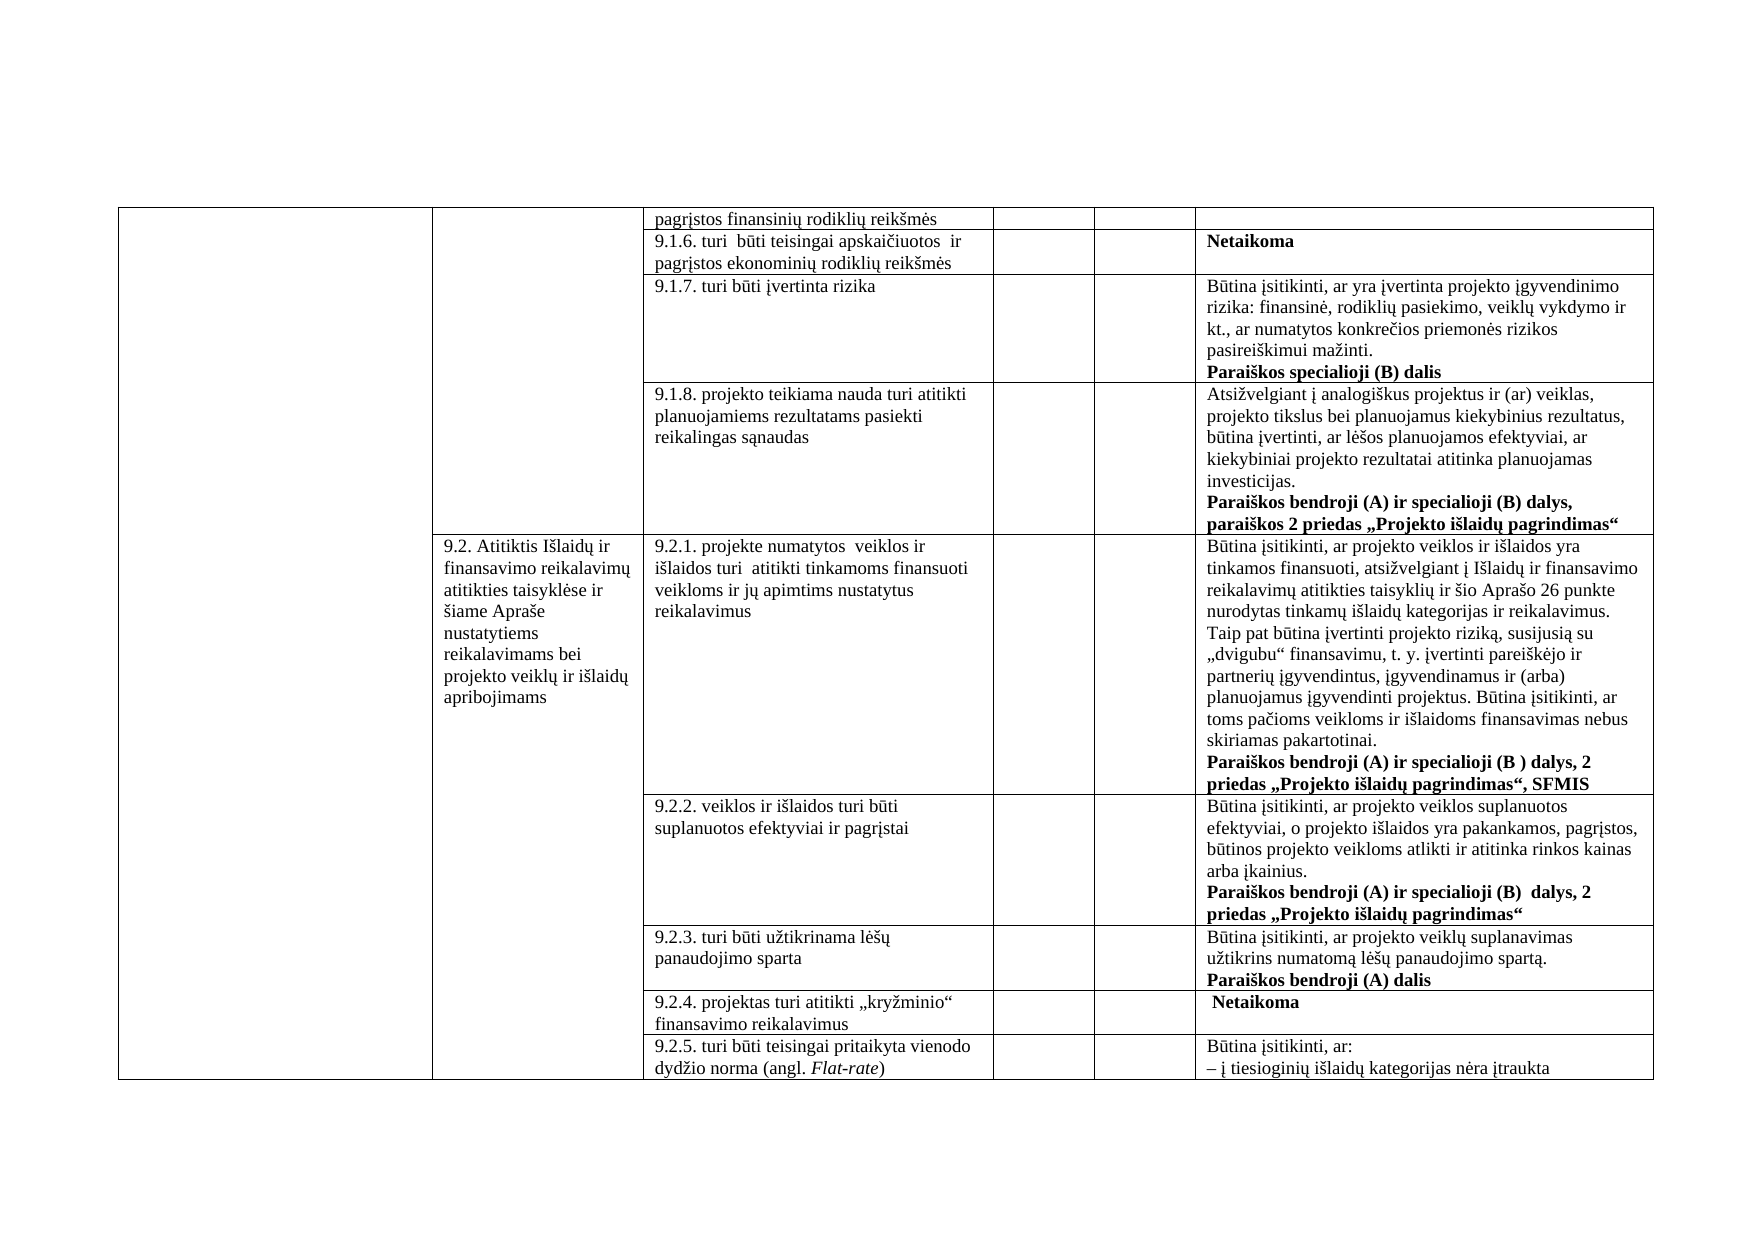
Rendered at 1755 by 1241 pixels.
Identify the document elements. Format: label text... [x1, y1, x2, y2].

table_cell Būtina įsitikinti, ar projekto veiklų suplanavimas užtikrins numatomą lėšų panaudojimo spartą. Paraiškos bendroji (A) dalis [1196, 926, 1653, 990]
table_cell Būtina įsitikinti, ar projekto veiklos suplanuotos efektyviai, o projekto išlaidos yra pakankamos, pagrįstos, būtinos projekto veikloms atlikti ir atitinka rinkos kainas arba įkainius. Paraiškos bendroji (A) ir specialioji (B) dalys, 2 priedas „Projekto išlaidų pagrindimas“ [1196, 795, 1653, 924]
table_cell 9.2.3. turi būti užtikrinama lėšų panaudojimo sparta [644, 926, 993, 990]
table_cell 9.2.2. veiklos ir išlaidos turi būti suplanuotos efektyviai ir pagrįstai [644, 795, 993, 924]
table_cell [994, 230, 1094, 273]
table_cell [994, 991, 1094, 1034]
table_cell [1095, 926, 1195, 990]
table_cell Netaikoma [1196, 991, 1653, 1034]
table_cell [1095, 275, 1195, 382]
table_cell [433, 208, 643, 534]
table_cell [1095, 991, 1195, 1034]
table_cell Būtina įsitikinti, ar projekto veiklos ir išlaidos yra tinkamos finansuoti, atsižvelgiant į Išlaidų ir finansavimo reikalavimų atitikties taisyklių ir šio Aprašo 26 punkte nurodytas tinkamų išlaidų kategorijas ir reikalavimus. Taip pat būtina įvertinti projekto riziką, susijusią su „dvigubu“ finansavimu, t. y. įvertinti pareiškėjo ir partnerių įgyvendintus, įgyvendinamus ir (arba) planuojamus įgyvendinti projektus. Būtina įsitikinti, ar toms pačioms veikloms ir išlaidoms finansavimas nebus skiriamas pakartotinai. Paraiškos bendroji (A) ir specialioji (B ) dalys, 2 priedas „Projekto išlaidų pagrindimas“, SFMIS [1196, 535, 1653, 794]
table_cell 9.2.1. projekte numatytos veiklos ir išlaidos turi atitikti tinkamoms finansuoti veikloms ir jų apimtims nustatytus reikalavimus [644, 535, 993, 794]
table_cell [994, 926, 1094, 990]
table_cell Netaikoma [1196, 230, 1653, 273]
table_cell [1095, 383, 1195, 534]
table_cell 9.1.6. turi būti teisingai apskaičiuotos ir pagrįstos ekonominių rodiklių reikšmės [644, 230, 993, 273]
table_cell [994, 208, 1094, 229]
table_cell pagrįstos finansinių rodiklių reikšmės [644, 208, 993, 229]
table_cell 9.1.8. projekto teikiama nauda turi atitikti planuojamiems rezultatams pasiekti reikalingas sąnaudas [644, 383, 993, 534]
table_cell 9.1.7. turi būti įvertinta rizika [644, 275, 993, 382]
table_cell Būtina įsitikinti, ar: – į tiesioginių išlaidų kategorijas nėra įtraukta [1196, 1035, 1653, 1078]
table_cell 9.2.4. projektas turi atitikti „kryžminio“ finansavimo reikalavimus [644, 991, 993, 1034]
table_cell [1095, 230, 1195, 273]
table_cell [994, 795, 1094, 924]
table_cell [1196, 208, 1653, 229]
table_cell [1095, 535, 1195, 794]
table_cell [1095, 795, 1195, 924]
table_cell [994, 535, 1094, 794]
table_cell [119, 208, 432, 1078]
table_cell [994, 275, 1094, 382]
table_cell 9.2. Atitiktis Išlaidų ir finansavimo reikalavimų atitikties taisyklėse ir šiame Apraše nustatytiems reikalavimams bei projekto veiklų ir išlaidų apribojimams [433, 535, 643, 1078]
table_cell [1095, 1035, 1195, 1078]
table_cell Būtina įsitikinti, ar yra įvertinta projekto įgyvendinimo rizika: finansinė, rodiklių pasiekimo, veiklų vykdymo ir kt., ar numatytos konkrečios priemonės rizikos pasireiškimui mažinti. Paraiškos specialioji (B) dalis [1196, 275, 1653, 382]
table_cell 9.2.5. turi būti teisingai pritaikyta vienodo dydžio norma (angl. Flat-rate) [644, 1035, 993, 1078]
table_cell [994, 1035, 1094, 1078]
table_cell Atsižvelgiant į analogiškus projektus ir (ar) veiklas, projekto tikslus bei planuojamus kiekybinius rezultatus, būtina įvertinti, ar lėšos planuojamos efektyviai, ar kiekybiniai projekto rezultatai atitinka planuojamas investicijas. Paraiškos bendroji (A) ir specialioji (B) dalys, paraiškos 2 priedas „Projekto išlaidų pagrindimas“ [1196, 383, 1653, 534]
table_cell [1095, 208, 1195, 229]
table_cell [994, 383, 1094, 534]
